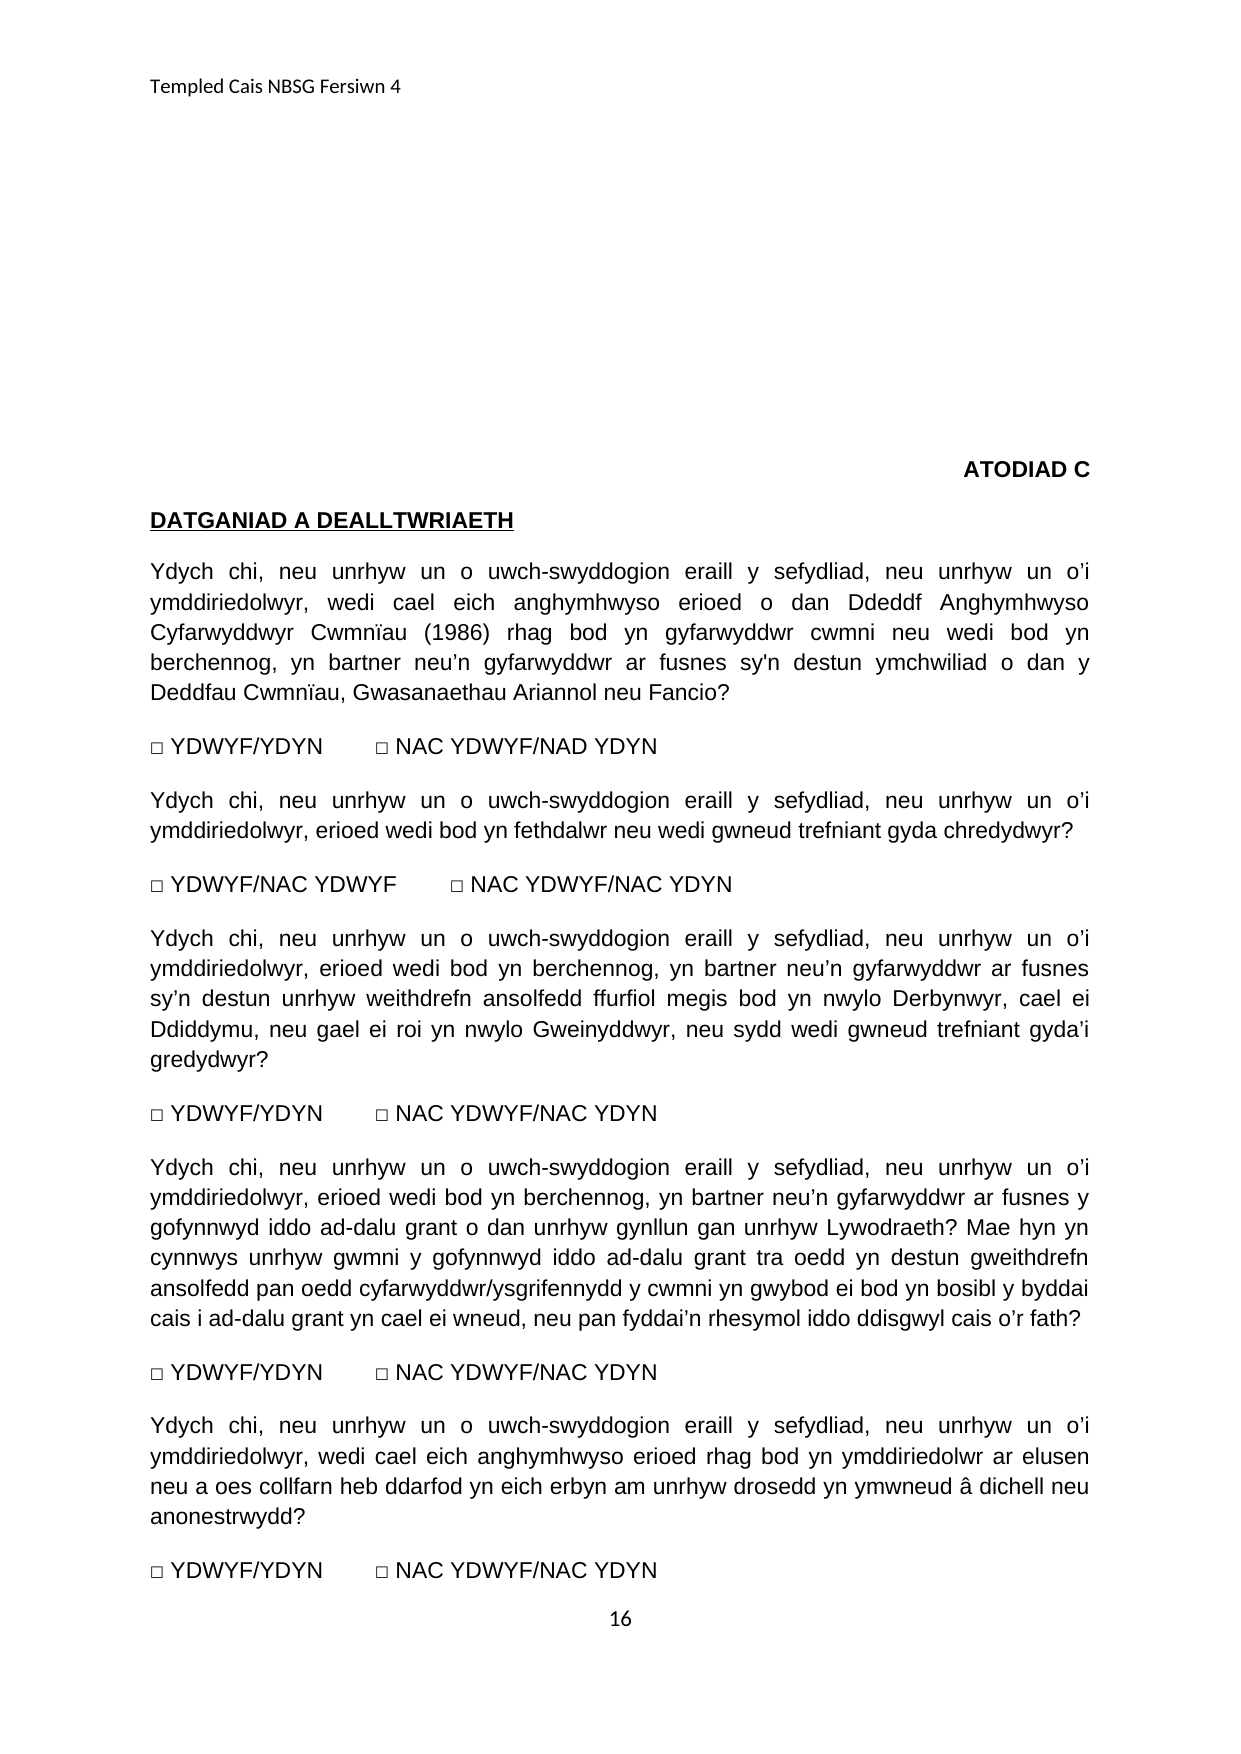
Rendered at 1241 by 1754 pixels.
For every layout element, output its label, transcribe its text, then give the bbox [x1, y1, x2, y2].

text ☐ YDWYF/YDYN ☐ NAC YDWYF/NAC YDYN [150, 1356, 1090, 1387]
text Ydych chi, neu unrhyw un o uwch-swyddogion eraill y sefydliad, neu unrhyw un o’i ymddiriedolwyr, erioed wedi bod yn berchennog, yn bartner neu’n gyfarwyddwr ar fusnes y gofynnwyd iddo ad-dalu grant o dan unrhyw gynllun gan unrhyw Lywodraeth? Mae hyn yn cynnwys unrhyw gwmni y gofynnwyd iddo ad-dalu grant tra oedd yn destun gweithdrefn ansolfedd pan oedd cyfarwyddwr/ysgrifennydd y cwmni yn gwybod ei bod yn bosibl y byddai cais i ad-dalu grant yn cael ei wneud, neu pan fyddai’n rhesymol iddo ddisgwyl cais o’r fath? [150, 1154, 1090, 1331]
text ☐ YDWYF/YDYN ☐ NAC YDWYF/NAC YDYN [150, 1554, 1090, 1585]
text Ydych chi, neu unrhyw un o uwch-swyddogion eraill y sefydliad, neu unrhyw un o’i ymddiriedolwyr, wedi cael eich anghymhwyso erioed rhag bod yn ymddiriedolwr ar elusen neu a oes collfarn heb ddarfod yn eich erbyn am unrhyw drosedd yn ymwneud â dichell neu anonestrwydd? [150, 1412, 1090, 1529]
text Ydych chi, neu unrhyw un o uwch-swyddogion eraill y sefydliad, neu unrhyw un o’i ymddiriedolwyr, wedi cael eich anghymhwyso erioed o dan Ddeddf Anghymhwyso Cyfarwyddwyr Cwmnïau (1986) rhag bod yn gyfarwyddwr cwmni neu wedi bod yn berchennog, yn bartner neu’n gyfarwyddwr ar fusnes sy'n destun ymchwiliad o dan y Deddfau Cwmnïau, Gwasanaethau Ariannol neu Fancio? [150, 558, 1090, 706]
text DATGANIAD A DEALLTWRIAETH [150, 507, 1090, 534]
text Ydych chi, neu unrhyw un o uwch-swyddogion eraill y sefydliad, neu unrhyw un o’i ymddiriedolwyr, erioed wedi bod yn fethdalwr neu wedi gwneud trefniant gyda chredydwyr? [150, 787, 1090, 843]
text Ydych chi, neu unrhyw un o uwch-swyddogion eraill y sefydliad, neu unrhyw un o’i ymddiriedolwyr, erioed wedi bod yn berchennog, yn bartner neu’n gyfarwyddwr ar fusnes sy’n destun unrhyw weithdrefn ansolfedd ffurfiol megis bod yn nwylo Derbynwyr, cael ei Ddiddymu, neu gael ei roi yn nwylo Gweinyddwyr, neu sydd wedi gwneud trefniant gyda’i gredydwyr? [150, 925, 1090, 1072]
text ☐ YDWYF/YDYN ☐ NAC YDWYF/NAC YDYN [150, 1097, 1090, 1128]
text ☐ YDWYF/YDYN ☐ NAC YDWYF/NAD YDYN [150, 730, 1090, 761]
text ATODIAD C [150, 456, 1090, 483]
text ☐ YDWYF/NAC YDWYF ☐ NAC YDWYF/NAC YDYN [150, 868, 1090, 899]
